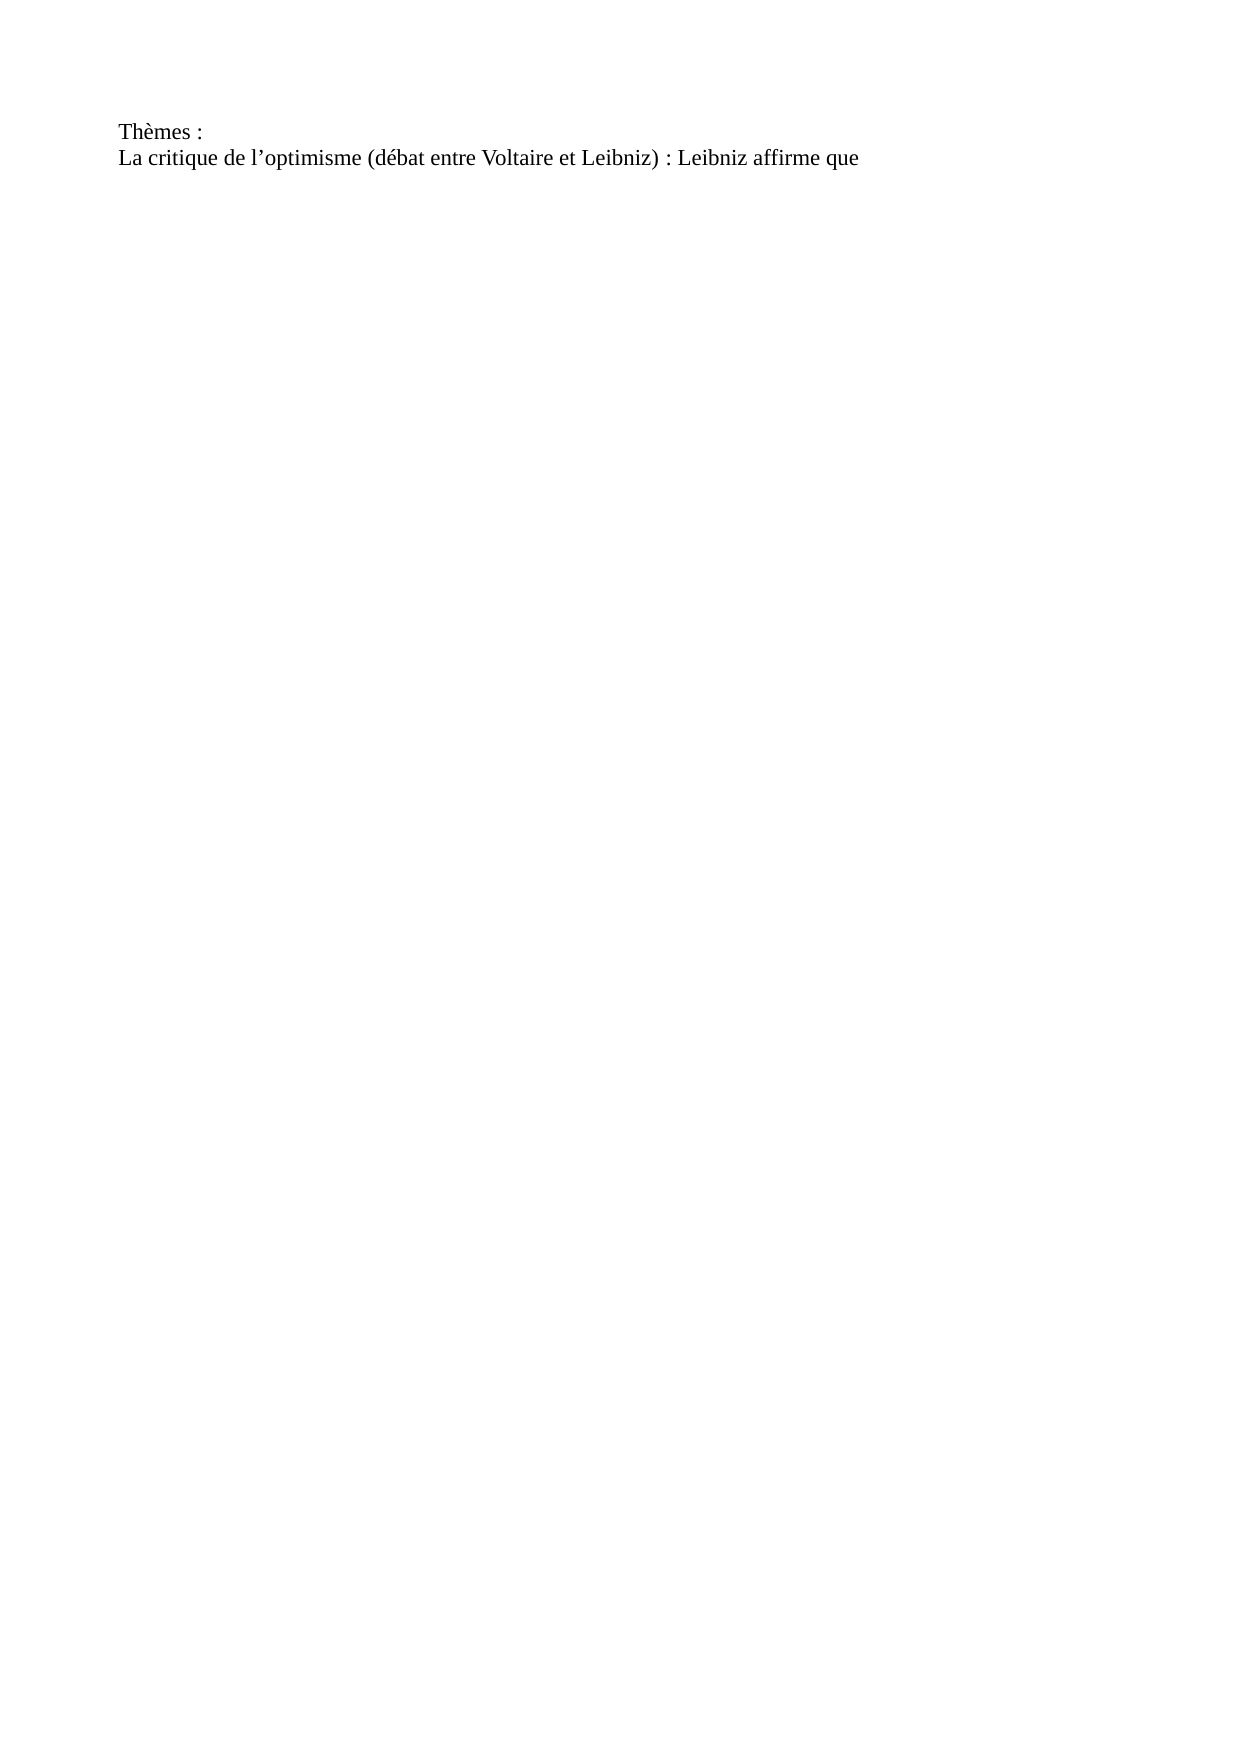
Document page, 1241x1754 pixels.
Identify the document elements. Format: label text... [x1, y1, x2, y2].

text Thèmes : [118, 118, 1122, 144]
text La critique de l’optimisme (débat entre Voltaire et Leibniz) : Leibniz affirme que [118, 144, 1122, 171]
